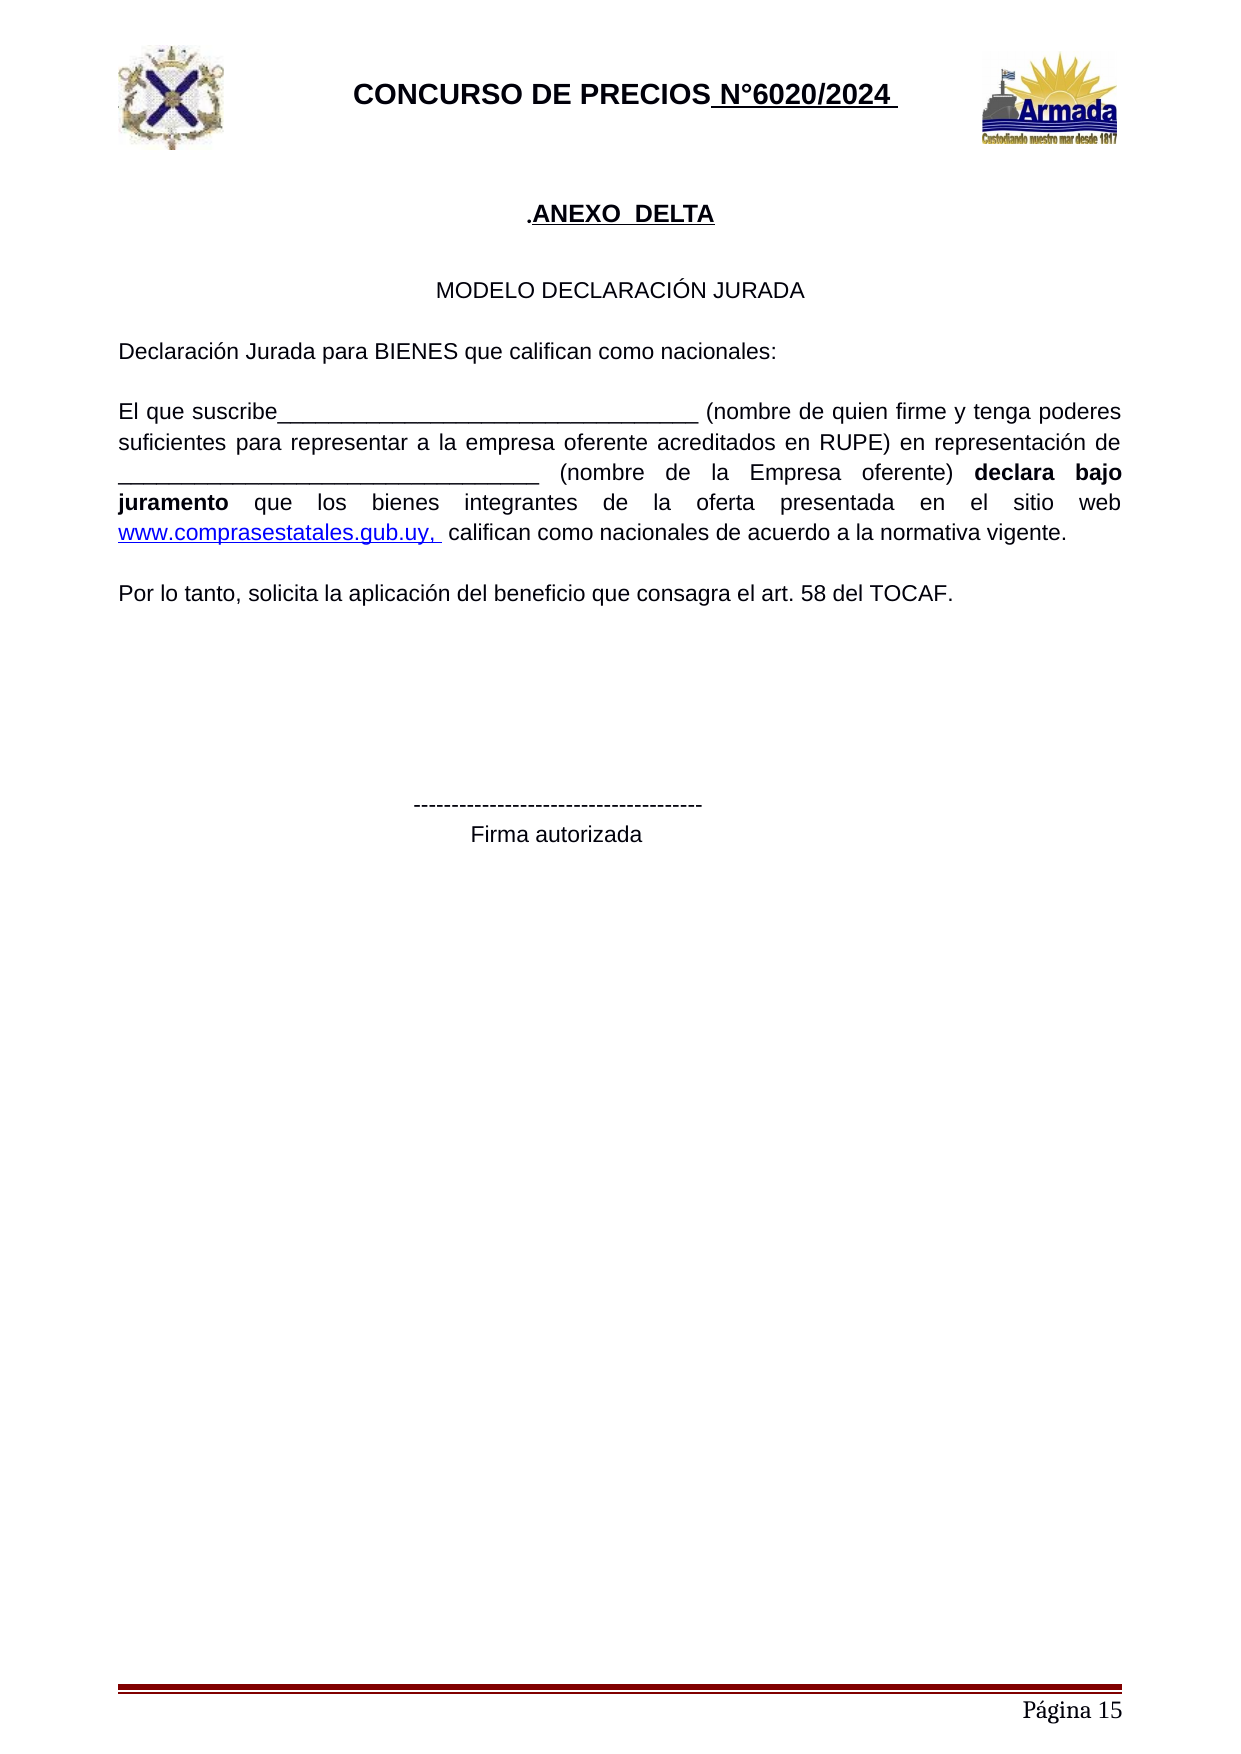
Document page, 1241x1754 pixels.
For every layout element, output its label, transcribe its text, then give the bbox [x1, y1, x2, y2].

text MODELO DECLARACIÓN JURADA [118, 277, 1122, 304]
text El que suscribe_________________________________ (nombre de quien firme y tenga poderes suficientes para representar a la empresa oferente acreditados en RUPE) en representación de _________________________________ (nombre de la Empresa oferente) declara bajo juramento que los bienes integrantes de la oferta presentada en el sitio web www.comprasestatales.gub.uy, califican como nacionales de acuerdo a la normativa vigente. [118, 368, 1122, 545]
picture [118, 45, 224, 150]
text -------------------------------------- [118, 791, 1122, 817]
picture [982, 51, 1117, 144]
text Declaración Jurada para BIENES que califican como nacionales: [118, 338, 1122, 364]
text Por lo tanto, solicita la aplicación del beneficio que consagra el art. 58 del TOCAF. [118, 579, 1122, 606]
text Firma autorizada [118, 821, 1122, 847]
subtitle ANEXO DELTA [118, 199, 1122, 228]
